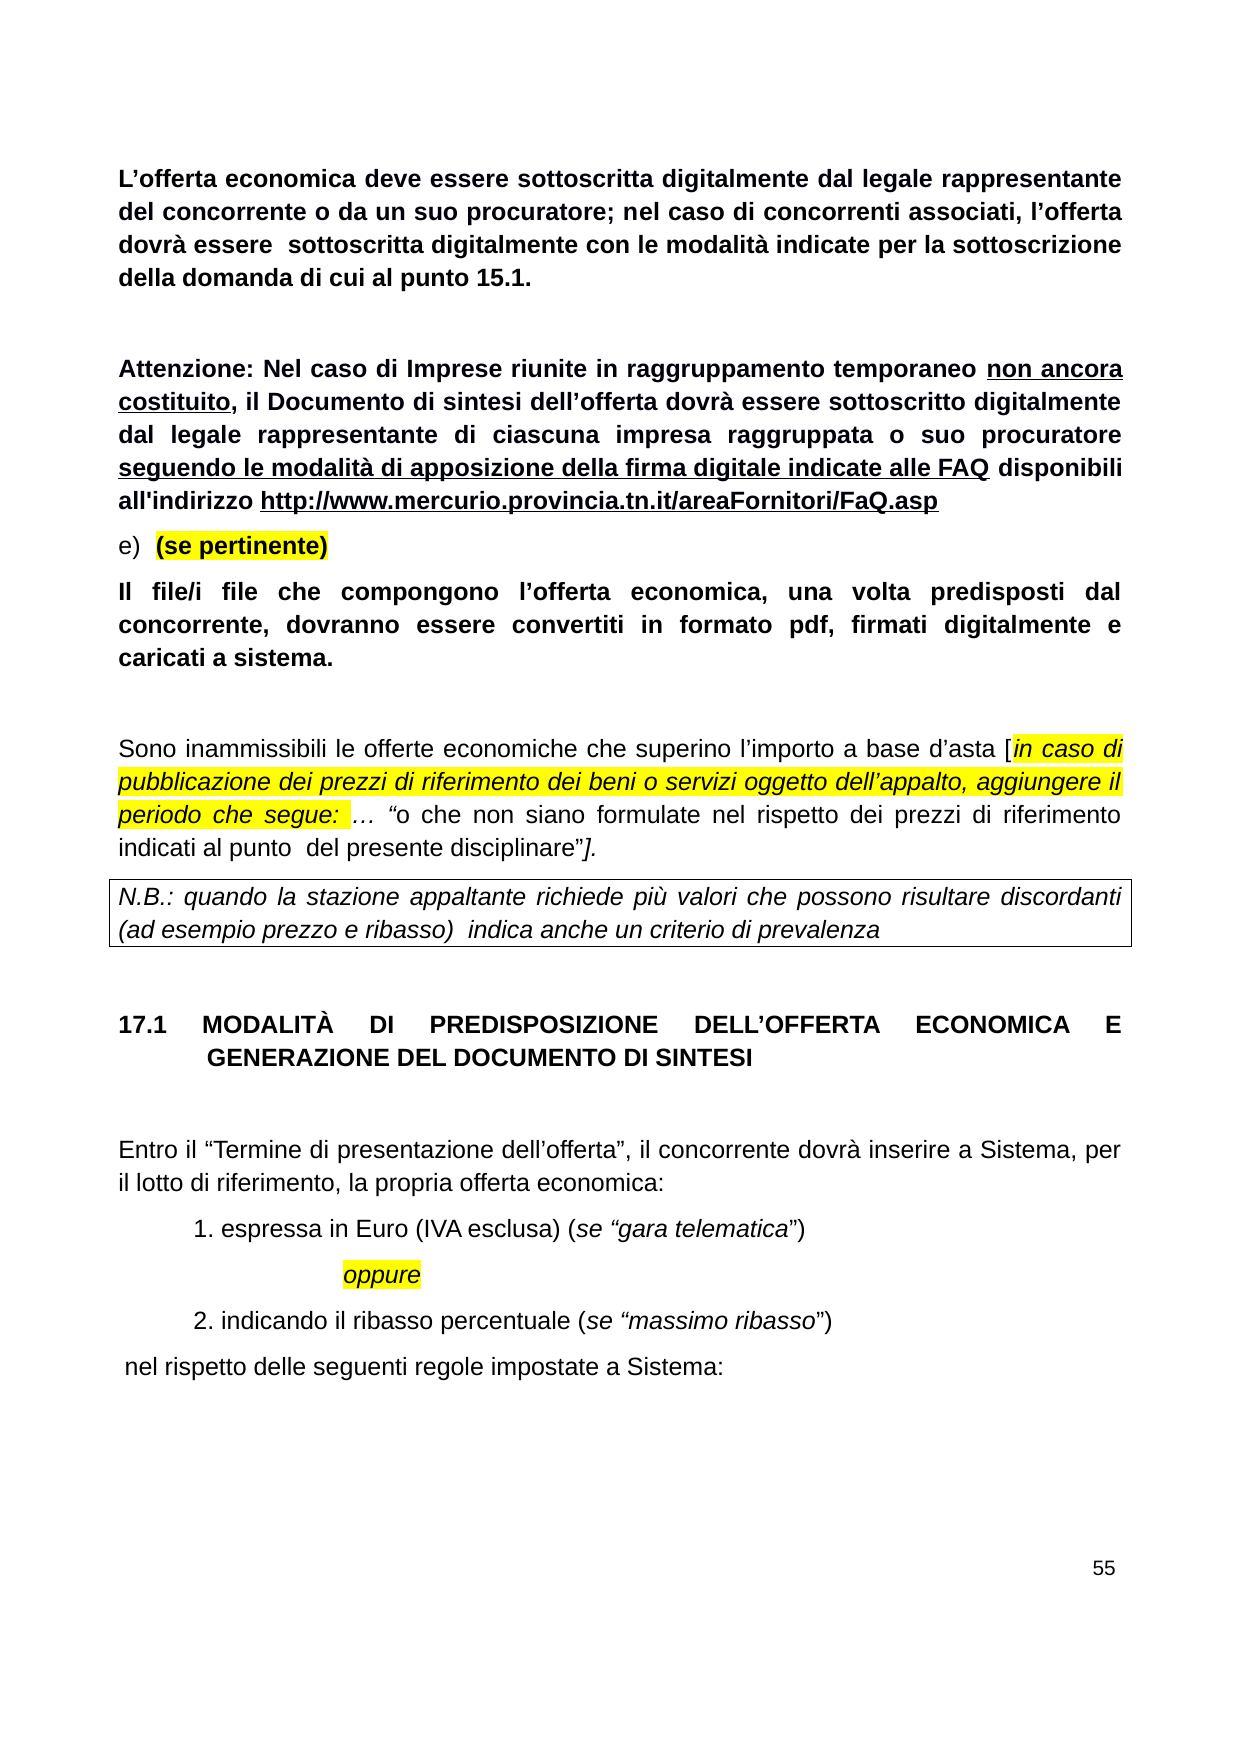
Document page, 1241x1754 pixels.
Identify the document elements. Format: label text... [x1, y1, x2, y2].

list Attenzione: Nel caso di Imprese riunite in raggruppamento temporaneo non ancora costituito, il Documento di sintesi dell’offerta dovrà essere sottoscritto digitalmente dal legale rappresentante di ciascuna impresa raggruppata o suo procuratore seguendo le modalità di apposizione della firma digitale indicate alle FAQ disponibili all'indirizzo http://www.mercurio.provincia.tn.it/areaFornitori/FaQ.asp [118, 354, 1123, 514]
text nel rispetto delle seguenti regole impostate a Sistema: [124, 1352, 1123, 1381]
subtitle 17.1 Modalità di PREDISPOSIZIONE dell’offerta economica E GENERAZIONE DEL DOCUMENTO DI SINTESI [118, 1010, 1123, 1072]
list 1. espressa in Euro (IVA esclusa) (se “gara telematica”) [156, 1214, 1123, 1243]
list Il file/i file che compongono l’offerta economica, una volta predisposti dal concorrente, dovranno essere convertiti in formato pdf, firmati digitalmente e caricati a sistema. [118, 577, 1123, 672]
text Sono inammissibili le offerte economiche che superino l’importo a base d’asta [in caso di pubblicazione dei prezzi di riferimento dei beni o servizi oggetto dell’appalto, aggiungere il periodo che segue: … “o che non siano formulate nel rispetto dei prezzi di riferimento indicati al punto del presente disciplinare”]. [118, 734, 1123, 862]
list L’offerta economica deve essere sottoscritta digitalmente dal legale rappresentante del concorrente o da un suo procuratore; nel caso di concorrenti associati, l’offerta dovrà essere sottoscritta digitalmente con le modalità indicate per la sottoscrizione della domanda di cui al punto 15.1. [118, 164, 1123, 291]
list (se pertinente) [118, 531, 1123, 560]
text Entro il “Termine di presentazione dell’offerta”, il concorrente dovrà inserire a Sistema, per il lotto di riferimento, la propria offerta economica: [118, 1135, 1123, 1197]
list 2. indicando il ribasso percentuale (se “massimo ribasso”) [156, 1306, 1123, 1335]
text N.B.: quando la stazione appaltante richiede più valori che possono risultare discordanti (ad esempio prezzo e ribasso) indica anche un criterio di prevalenza [110, 880, 1131, 946]
text oppure [343, 1260, 1123, 1289]
